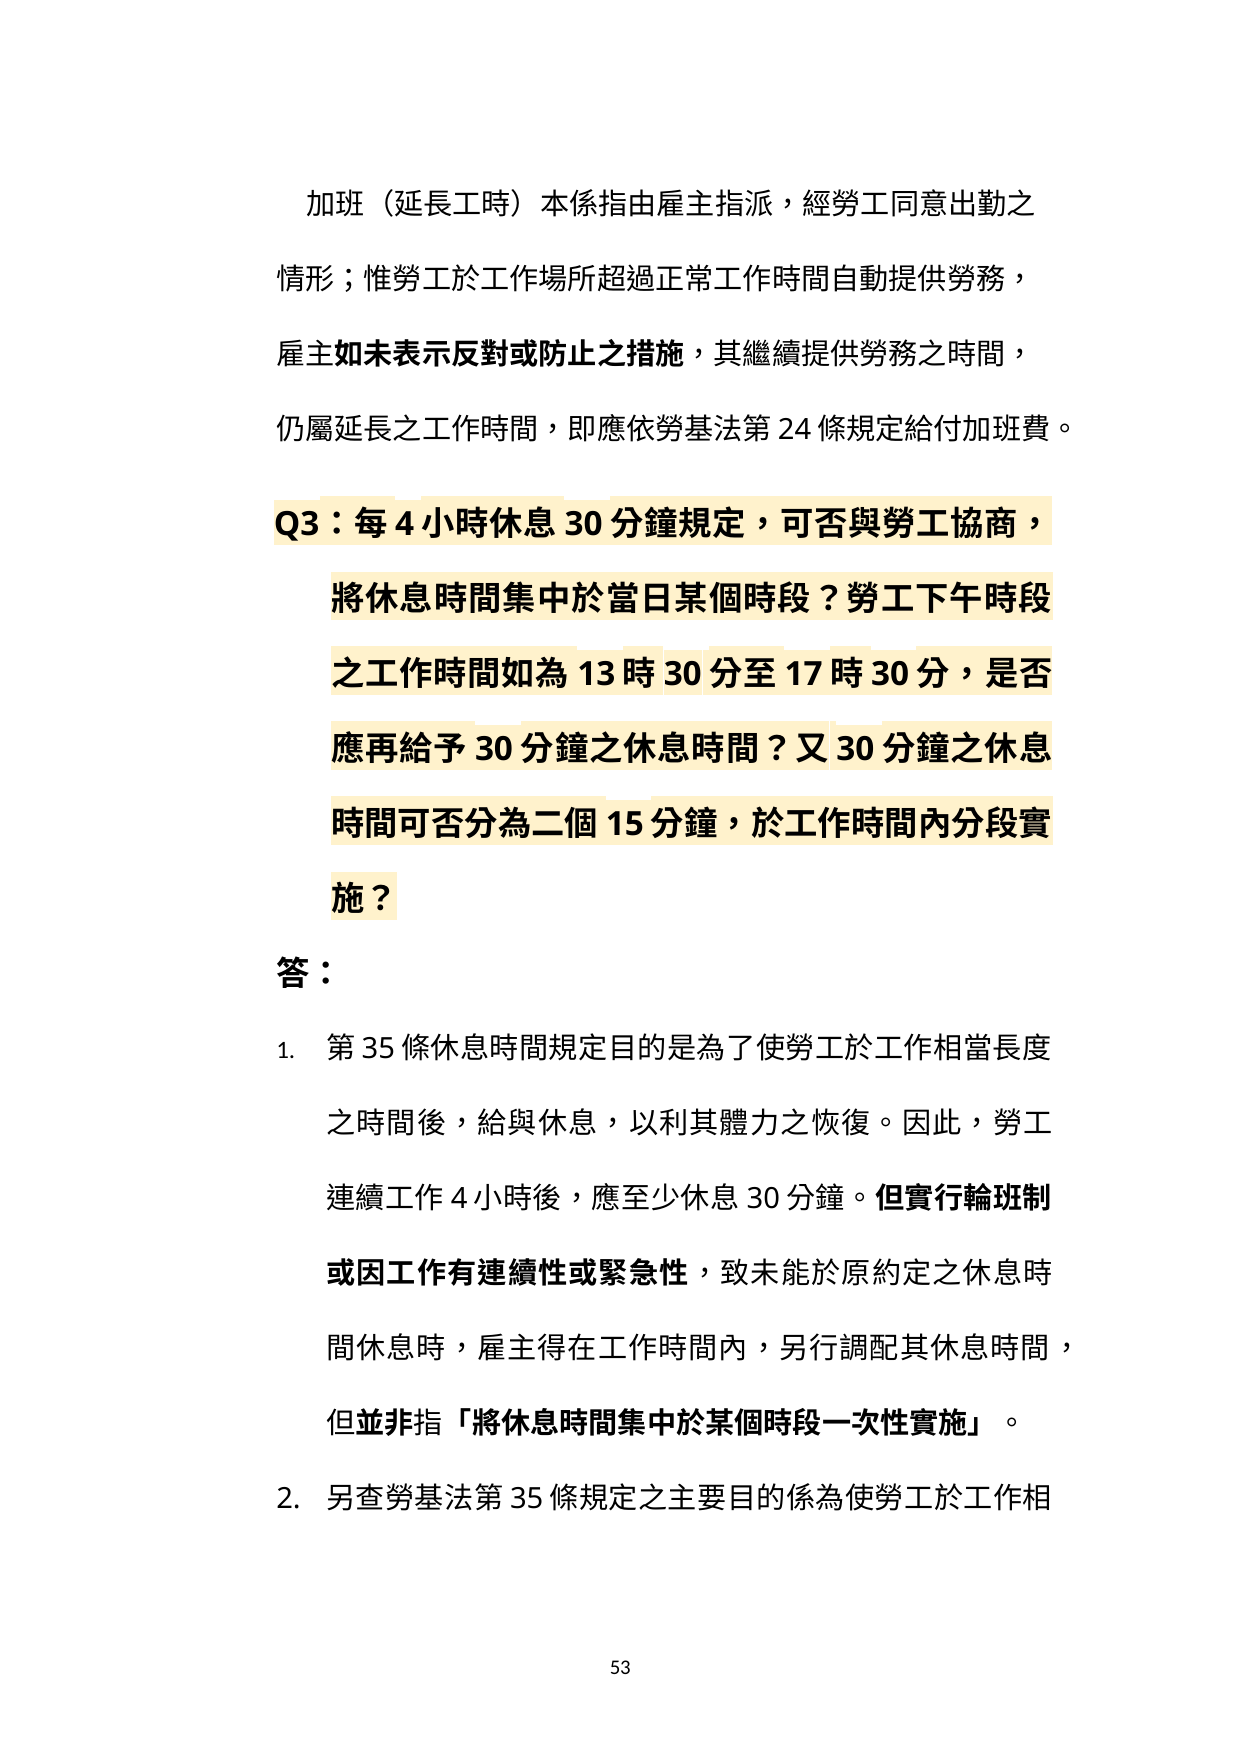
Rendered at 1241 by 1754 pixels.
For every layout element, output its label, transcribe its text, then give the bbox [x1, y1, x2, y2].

text Q3：每4小時休息30分鐘規定，可否與勞工協商，將休息時間集中於當日某個時段？勞工下午時段之工作時間如為13時30分至17時30分，是否應再給予30分鐘之休息時間？又30分鐘之休息時間可否分為二個15分鐘，於工作時間內分段實施？ [274, 483, 1053, 933]
list 第35條休息時間規定目的是為了使勞工於工作相當長度之時間後，給與休息，以利其體力之恢復。因此，勞工連續工作4小時後，應至少休息30分鐘。但實行輪班制或因工作有連續性或緊急性，致未能於原約定之休息時間休息時，雇主得在工作時間內，另行調配其休息時間，但並非指「將休息時間集中於某個時段一次性實施」。 [276, 1008, 1053, 1458]
list 另查勞基法第35條規定之主要目的係為使勞工於工作相 [276, 1458, 1053, 1533]
text 答： [276, 933, 1053, 1008]
text 加班（延長工時）本係指由雇主指派，經勞工同意出勤之情形；惟勞工於工作場所超過正常工作時間自動提供勞務，雇主如未表示反對或防止之措施，其繼續提供勞務之時間，仍屬延長之工作時間，即應依勞基法第24條規定給付加班費。 [276, 164, 1053, 464]
